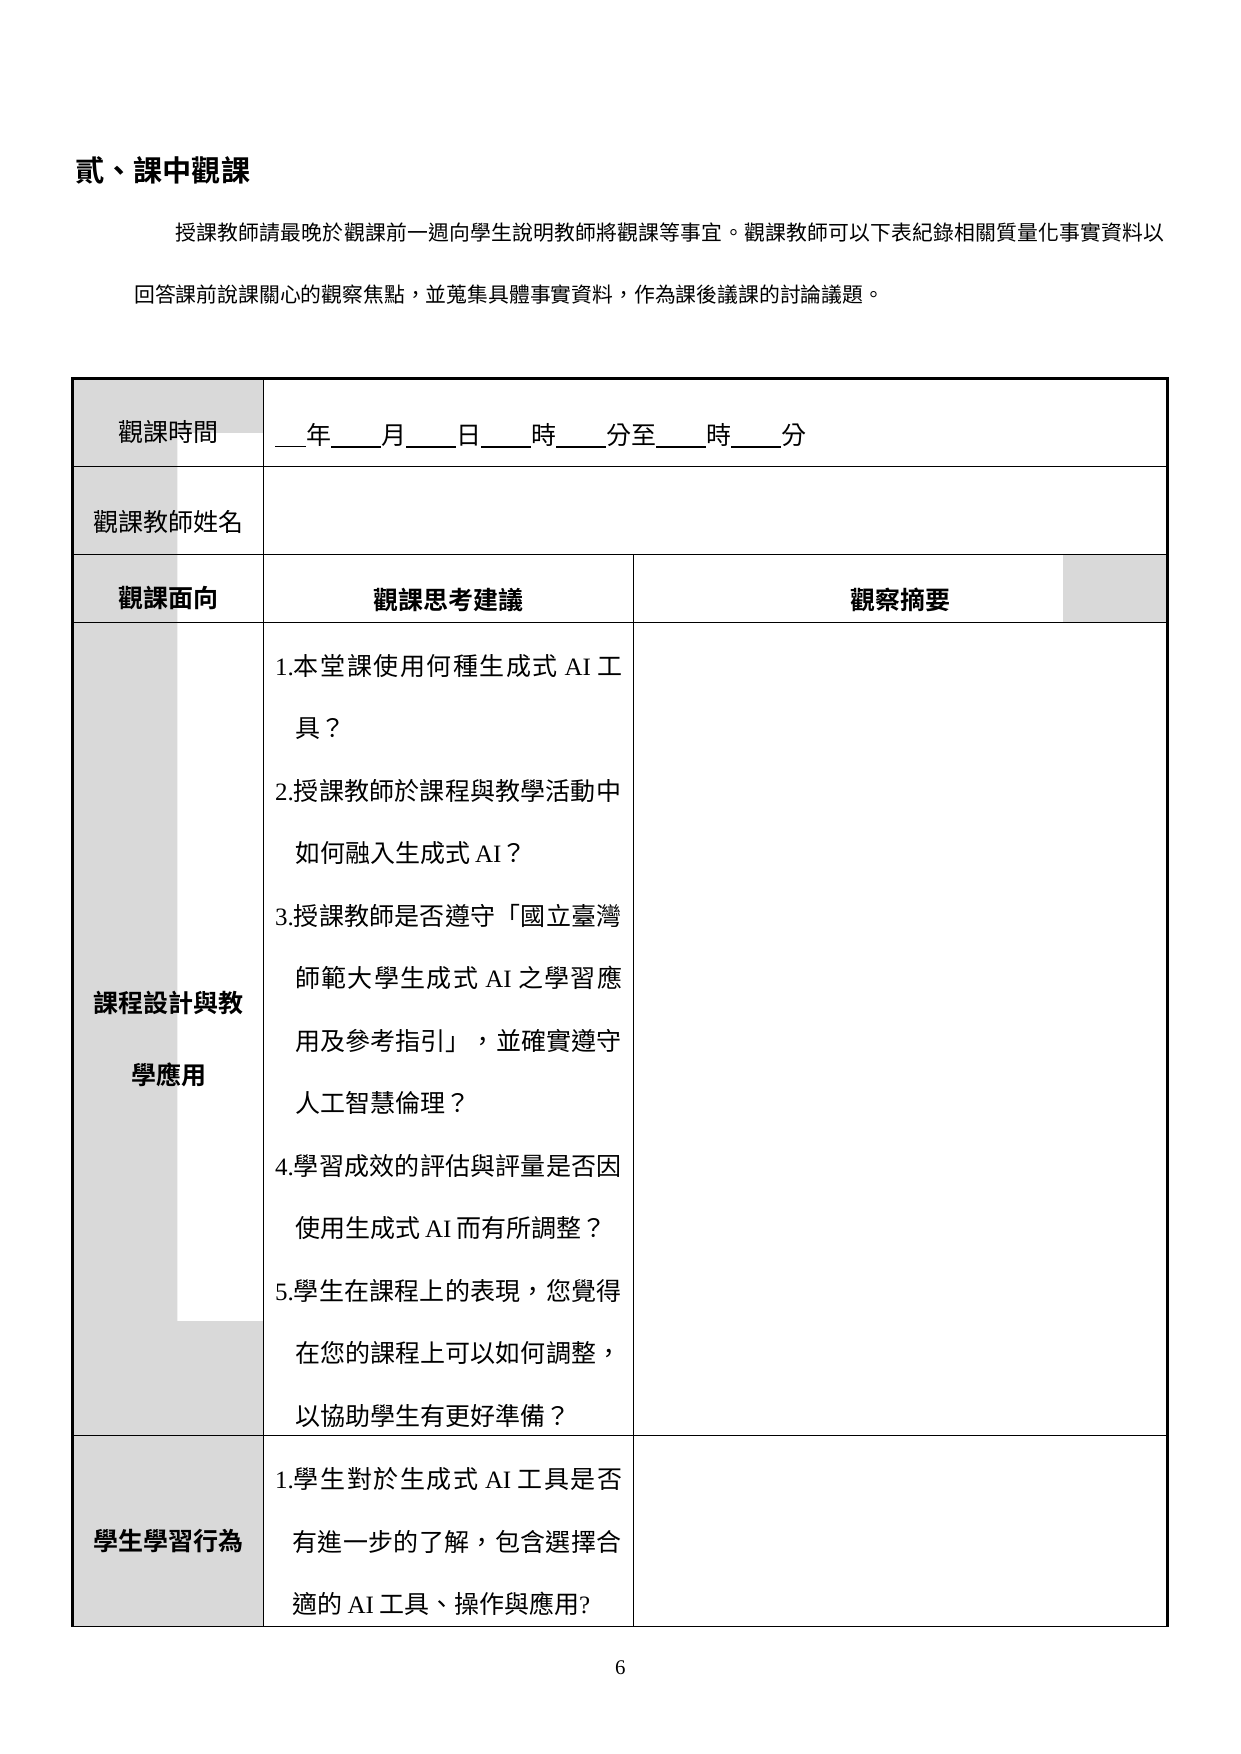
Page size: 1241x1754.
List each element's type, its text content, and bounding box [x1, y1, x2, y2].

table_cell 課程設計與教學應用 [74, 623, 263, 1435]
text 授課教師請最晚於觀課前一週向學生說明教師將觀課等事宜。觀課教師可以下表紀錄相關質量化事實資料以回答課前說課關心的觀察焦點，並蒐集具體事實資料，作為課後議課的討論議題。 [134, 189, 1165, 314]
table_cell 學生學習行為 [74, 1436, 263, 1626]
table_cell [634, 1436, 1166, 1626]
table_cell 觀察摘要 [1063, 555, 1166, 622]
table_cell 觀課面向 [74, 555, 177, 622]
table_cell [634, 623, 1166, 1435]
table_header 年 月 日 時 分至 時 分 [264, 380, 1166, 466]
table_cell 學生對於生成式AI工具是否有進一步的了解，包含選擇合適的AI工具、操作與應用? 學生能否結合所學，將生成式AI技術，運用於學科專業。 學生是否遵守「國立臺灣師範大學生成式AI之學習應用及參考指引」，並確實遵守人工智慧倫理？ 學生在課程上的表現，您覺得學習成效如何？是否能激發學生的創造力與批判思考能力？ [264, 1436, 633, 1626]
table_cell 本堂課使用何種生成式AI工具？ 授課教師於課程與教學活動中如何融入生成式AI？ 授課教師是否遵守「國立臺灣師範大學生成式AI之學習應用及參考指引」，並確實遵守人工智慧倫理？ 學習成效的評估與評量是否因使用生成式AI而有所調整？ 學生在課程上的表現，您覺得在您的課程上可以如何調整，以協助學生有更好準備？ [264, 1321, 633, 1435]
table_cell [1063, 467, 1166, 554]
text 貳、課中觀課 [75, 127, 1165, 189]
table_header 觀課時間 [74, 380, 263, 466]
table_cell 觀課教師姓名 [74, 467, 177, 554]
